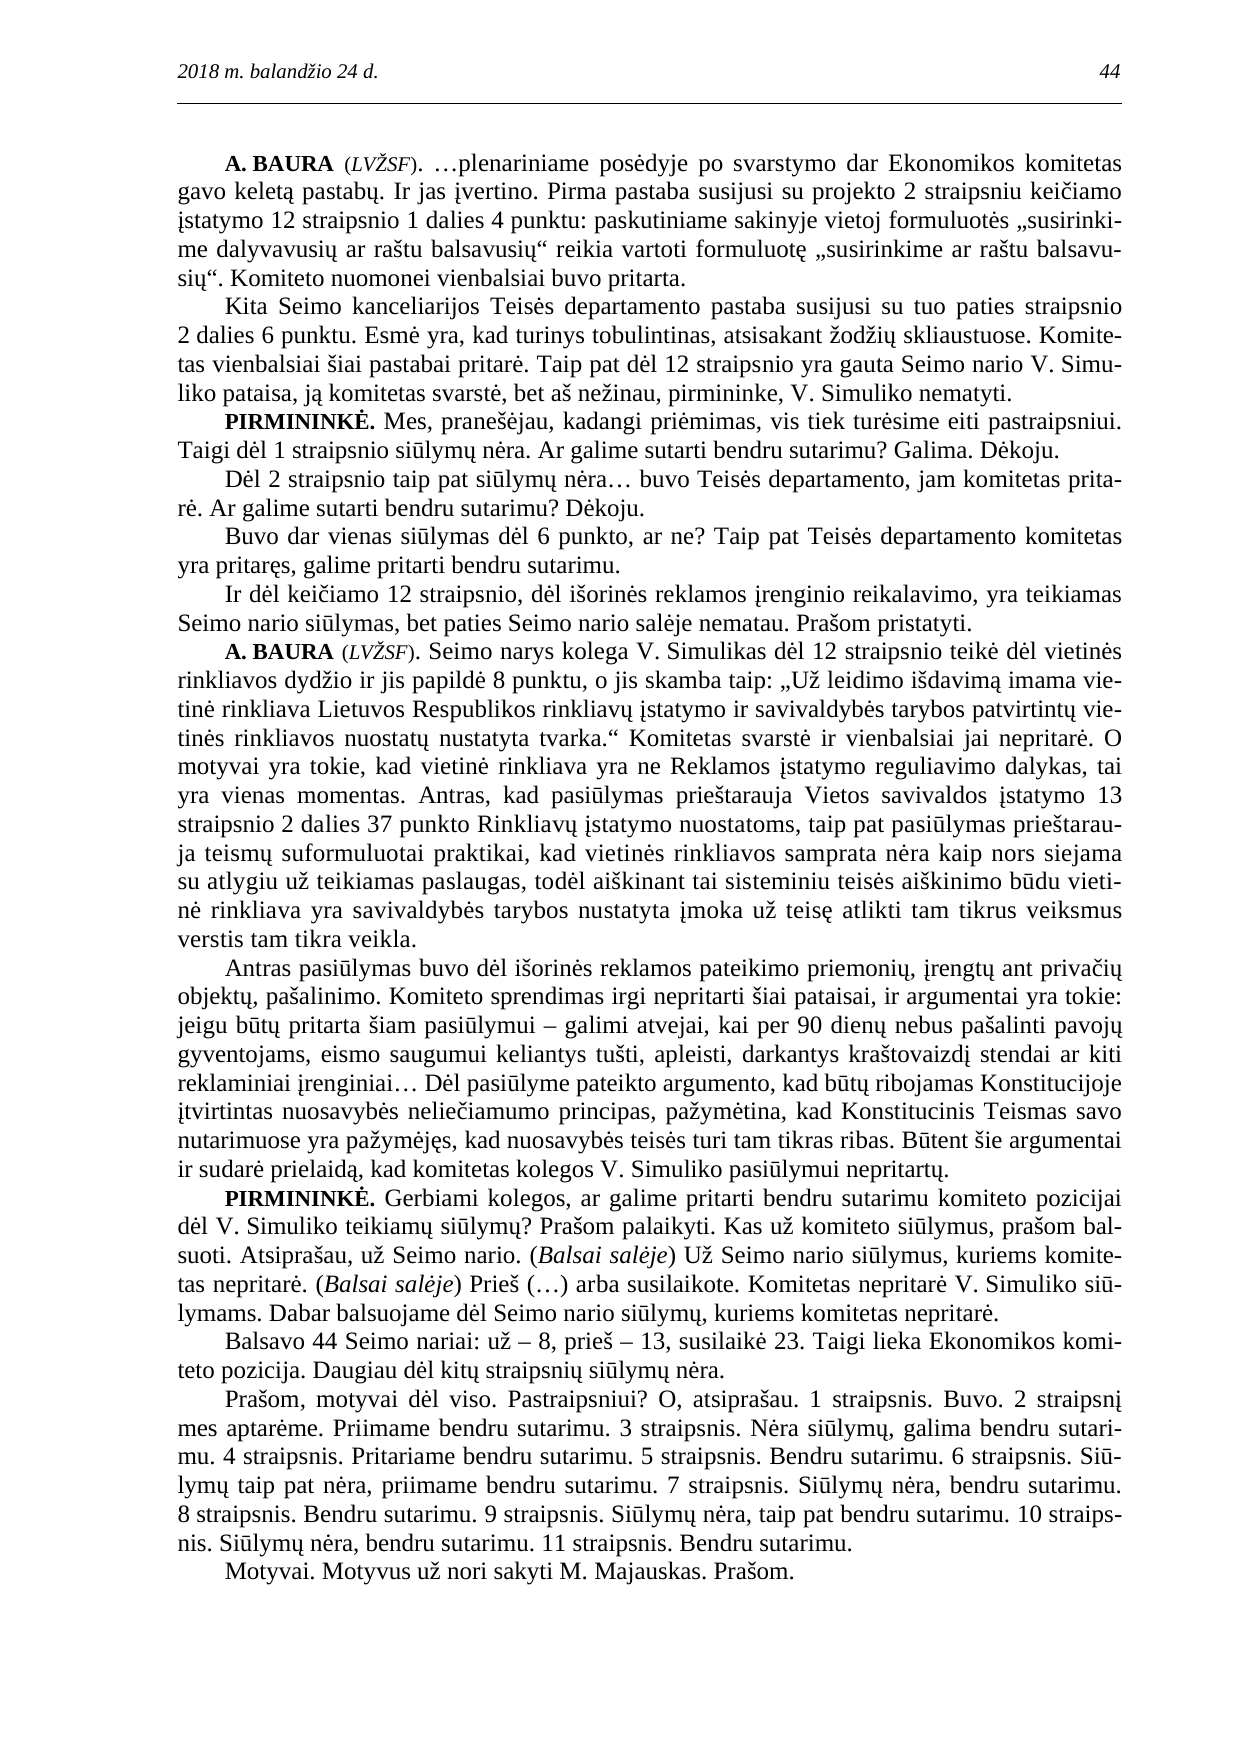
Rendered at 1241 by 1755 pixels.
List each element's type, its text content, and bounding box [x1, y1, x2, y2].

text Dėl 2 straips­nio taip pat siū­ly­mų nė­ra… bu­vo Tei­sės de­par­ta­men­to, jam ko­mi­te­tas pri­ta­rė. Ar ga­li­me su­tar­ti ben­dru su­ta­ri­mu? Dė­ko­ju. [177, 464, 1122, 521]
text A. BAURA (LVŽSF). …ple­na­ri­nia­me po­sė­dy­je po svars­ty­mo dar Eko­no­mi­kos ko­mi­te­tas ga­vo ke­le­tą pa­sta­bų. Ir jas įver­ti­no. Pir­ma pa­sta­ba su­si­ju­si su pro­jek­to 2 straips­niu kei­čia­mo įsta­ty­mo 12 straips­nio 1 da­lies 4 punk­tu: pas­ku­ti­nia­me sa­ki­ny­je vie­toj for­mu­luo­tės „su­si­rin­ki­me da­ly­va­vu­sių ar raš­tu bal­sa­vu­sių“ rei­kia var­to­ti for­mu­luo­tę „su­si­rin­ki­me ar raš­tu bal­sa­vu­sių“. Ko­mi­te­to nuo­mo­nei vien­bal­siai bu­vo pri­tar­ta. [177, 148, 1122, 291]
text Ki­ta Sei­mo kan­ce­lia­ri­jos Tei­sės de­par­ta­men­to pa­sta­ba su­si­ju­si su tuo pa­ties straips­nio 2 da­lies 6 punk­tu. Es­mė yra, kad tu­ri­nys to­bu­lin­ti­nas, at­si­sa­kant žo­džių skliaus­tuo­se. Ko­mi­te­tas vien­bal­siai šiai pa­sta­bai pri­ta­rė. Taip pat dėl 12 straips­nio yra gau­ta Sei­mo na­rio V. Si­mu­li­ko pa­tai­sa, ją ko­mi­te­tas svars­tė, bet aš ne­ži­nau, pir­mi­nin­ke, V. Si­mu­li­ko ne­ma­ty­ti. [177, 291, 1122, 406]
text PIRMININKĖ. Ger­bia­mi ko­le­gos, ar ga­li­me pri­tar­ti ben­dru su­ta­ri­mu ko­mi­te­to po­zi­ci­jai dėl V. Si­mu­li­ko tei­kia­mų siū­ly­mų? Pra­šom pa­lai­ky­ti. Kas už ko­mi­te­to siū­ly­mus, pra­šom bal­suo­ti. At­si­pra­šau, už Sei­mo na­rio. (Bal­sai sa­lė­je) Už Sei­mo na­rio siū­ly­mus, ku­riems ko­mi­te­tas ne­pri­ta­rė. (Bal­sai sa­lė­je) Prieš (…) ar­ba su­si­lai­ko­te. Ko­mi­te­tas ne­pri­ta­rė V. Si­mu­li­ko siū­ly­mams. Da­bar bal­suo­ja­me dėl Sei­mo na­rio siū­ly­mų, ku­riems ko­mi­te­tas ne­pri­ta­rė. [177, 1183, 1122, 1326]
text Ir dėl kei­čia­mo 12 straips­nio, dėl iš­ori­nės re­kla­mos įren­gi­nio rei­ka­la­vi­mo, yra tei­kia­mas Sei­mo na­rio siū­ly­mas, bet pa­ties Sei­mo na­rio sa­lė­je ne­ma­tau. Pra­šom pri­sta­ty­ti. [177, 579, 1122, 636]
text A. BAURA (LVŽSF). Sei­mo na­rys ko­le­ga V. Si­mu­li­kas dėl 12 straips­nio tei­kė ­dėl vie­ti­nės rin­klia­vos dy­džio ir jis pa­pil­dė 8 punk­tu, o jis skam­ba taip: „Už lei­di­mo iš­da­vi­mą ima­ma vie­ti­nė rin­klia­va Lie­tu­vos Res­pub­li­kos rin­klia­vų įsta­ty­mo ir sa­vi­val­dy­bės ta­ry­bos pa­tvir­tin­tų vie­ti­nės rin­klia­vos nuo­sta­tų nu­sta­ty­ta tvar­ka.“ Ko­mi­te­tas svars­tė ir vien­bal­siai jai ne­pri­ta­rė. O mo­ty­vai yra to­kie, kad vie­ti­nė rin­klia­va yra ne Re­kla­mos įsta­ty­mo re­gu­lia­vi­mo da­ly­kas, tai yra vie­nas mo­men­tas. Ant­ras, kad pa­siū­ly­mas prieš­ta­rau­ja Vie­tos sa­vi­val­dos įsta­ty­mo 13 strai­­­ps­nio 2 da­lies 37 punk­to Rin­klia­vų įsta­ty­mo nuo­sta­toms, taip pat pa­siū­ly­mas prieš­ta­rau­ja teis­mų su­for­mu­luo­tai prak­ti­kai, kad vie­ti­nės rin­klia­vos sam­pra­ta nė­ra kaip nors sie­ja­ma su at­ly­giu už tei­kia­mas pa­slau­gas, to­dėl aiš­ki­nant tai sis­te­mi­niu tei­sės aiš­ki­ni­mo bū­du vie­ti­nė rin­klia­va yra sa­vi­val­dy­bės ta­ry­bos nu­sta­ty­ta įmo­ka už tei­sę at­lik­ti tam tik­rus veiks­mus vers­tis tam tik­ra veik­la. [177, 636, 1122, 953]
text Bu­vo dar vie­nas siū­ly­mas dėl 6 punk­to, ar ne? Taip pat Tei­sės de­par­ta­men­to ko­mi­te­tas yra pri­ta­ręs, ga­li­me pri­tar­ti ben­dru su­ta­ri­mu. [177, 521, 1122, 579]
text Mo­ty­vai. Mo­ty­vus už no­ri sa­ky­ti M. Ma­jaus­kas. Pra­šom. [177, 1556, 1122, 1585]
text PIRMININKĖ. Mes, pra­ne­šė­jau, ka­dan­gi pri­ėmi­mas, vis tiek tu­rė­si­me ei­ti pa­straips­niui. Tai­gi dėl 1 straips­nio siū­ly­mų nė­ra. Ar ga­li­me su­tar­ti ben­dru su­ta­ri­mu? Ga­li­ma. Dė­ko­ju. [177, 406, 1122, 464]
text Bal­sa­vo 44 Sei­mo na­riai: už – 8, prieš – 13, su­si­lai­kė 23. Tai­gi lie­ka Eko­no­mi­kos ko­mi­te­to po­zi­ci­ja. Dau­giau dėl ki­tų straips­nių siū­ly­mų nė­ra. [177, 1326, 1122, 1384]
text Ant­ras pa­siū­ly­mas bu­vo dėl iš­ori­nės re­kla­mos pa­tei­ki­mo prie­mo­nių, įreng­tų ant pri­va­čių ob­jek­tų, pa­ša­li­ni­mo. Ko­mi­te­to spren­di­mas ir­gi ne­pri­tar­ti šiai pa­tai­sai, ir ar­gu­men­tai yra to­kie: jei­gu bū­tų pri­tar­ta šiam pa­siū­ly­mui – ga­li­mi at­ve­jai, kai per 90 die­nų ne­bus pa­ša­lin­ti pa­vo­jų gy­ven­to­jams, eis­mo sau­gu­mui ke­lian­tys tuš­ti, ap­leis­ti, dar­kan­tys kraš­to­vaiz­dį sten­dai ar ki­ti re­kla­mi­niai įren­gi­niai… Dėl pa­siū­ly­me pa­teik­to ar­gu­men­to, kad bū­tų ri­bo­ja­mas Kon­sti­tu­ci­jo­je įtvir­tin­tas nuo­sa­vy­bės ne­lie­čia­mu­mo prin­ci­pas, pa­žy­mė­ti­na, kad Kon­sti­tu­ci­nis Teis­mas sa­vo nu­ta­ri­muo­se yra pa­žy­mė­jęs, kad nuo­sa­vy­bės tei­sės tu­ri tam tik­ras ri­bas. Bū­tent šie ar­gu­men­tai ir su­da­rė prie­lai­dą, kad ko­mi­te­tas ko­le­gos V. Si­mu­li­ko pa­siū­ly­mui ne­pri­tar­tų. [177, 953, 1122, 1183]
text Pra­šom, mo­ty­vai dėl vi­so. Pa­straips­niui? O, at­si­pra­šau. 1 straips­nis. Bu­vo. 2 straips­nį mes ap­ta­rė­me. Pri­ima­me ben­dru su­ta­ri­mu. 3 straips­nis. Nė­ra siū­ly­mų, ga­li­ma ben­dru su­ta­ri­mu. 4 straips­nis. Pri­ta­ria­me ben­dru su­ta­ri­mu. 5 straips­nis. Ben­dru su­ta­ri­mu. 6 straips­nis. Siū­ly­mų taip pat nė­ra, pri­ima­me ben­dru su­ta­ri­mu. 7 straips­nis. Siū­ly­mų nė­ra, ben­dru su­ta­ri­mu. 8 straips­nis. Ben­dru su­ta­ri­mu. 9 straips­nis. Siū­ly­mų nė­ra, taip pat ben­dru su­ta­ri­mu. 10 straips­nis. Siū­ly­mų nė­ra, ben­dru su­ta­ri­mu. 11 straips­nis. Ben­dru su­ta­ri­mu. [177, 1384, 1122, 1556]
